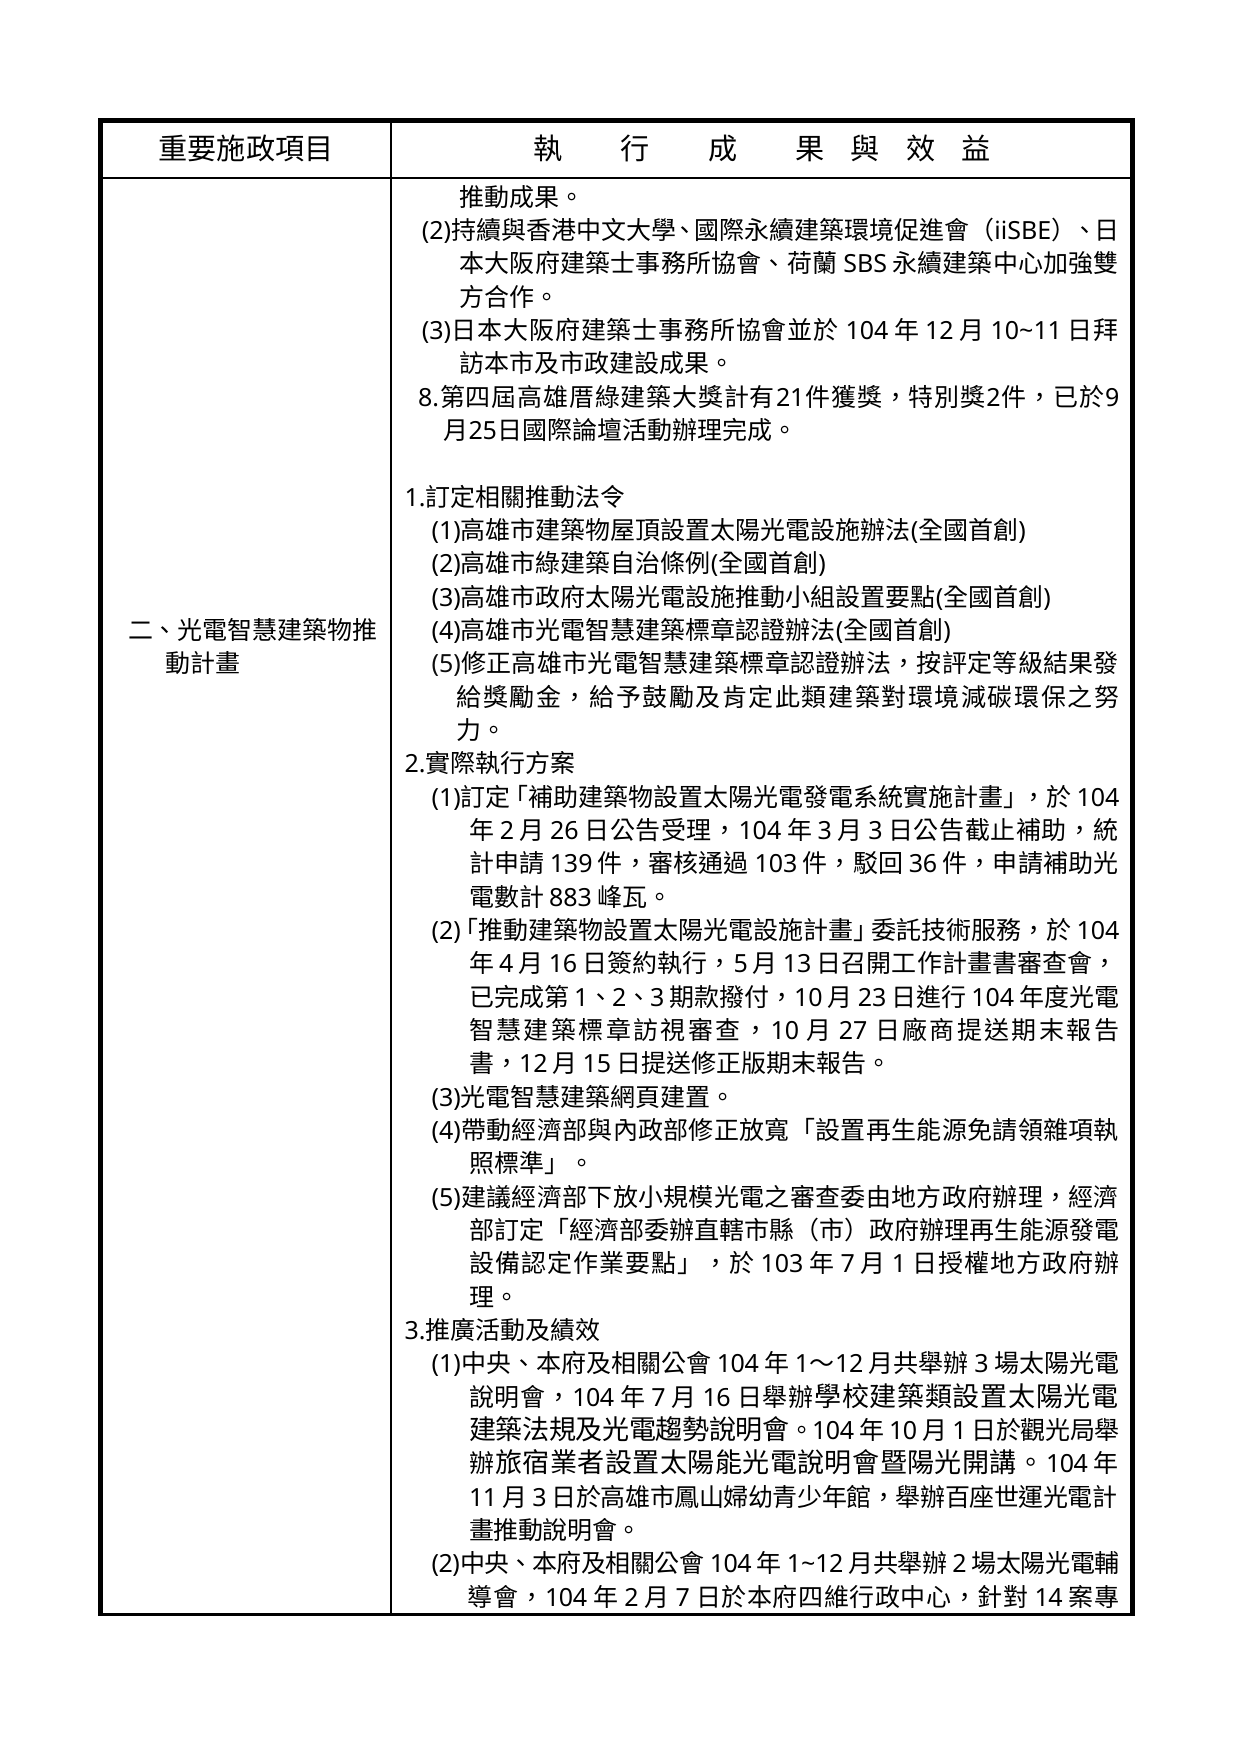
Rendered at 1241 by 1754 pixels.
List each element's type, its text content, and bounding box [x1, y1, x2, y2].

table_header 重要施政項目 [103, 123, 390, 177]
table_header 執 行 成 果 與 效 益 [392, 123, 1130, 177]
table_cell 二、光電智慧建築物推動計畫 [103, 179, 390, 1613]
table_cell 推動成果。 (2)持續與香港中文大學、國際永續建築環境促進會（iiSBE）、日本大阪府建築士事務所協會、荷蘭SBS永續建築中心加強雙方合作。 (3)日本大阪府建築士事務所協會並於104年12月10~11日拜訪本市及市政建設成果。 8.第四屆高雄厝綠建築大獎計有21件獲獎，特別獎2件，已於9月25日國際論壇活動辦理完成。 1.訂定相關推動法令 (1)高雄市建築物屋頂設置太陽光電設施辦法(全國首創) (2)高雄市綠建築自治條例(全國首創) (3)高雄市政府太陽光電設施推動小組設置要點(全國首創) (4)高雄市光電智慧建築標章認證辦法(全國首創) (5)修正高雄市光電智慧建築標章認證辦法，按評定等級結果發給獎勵金，給予鼓勵及肯定此類建築對環境減碳環保之努力。 2.實際執行方案 (1)訂定「補助建築物設置太陽光電發電系統實施計畫」，於104年2月26日公告受理，104年3月3日公告截止補助，統計申請139件，審核通過103件，駁回36件，申請補助光電數計883峰瓦。 (2)「推動建築物設置太陽光電設施計畫」委託技術服務，於104年4月16日簽約執行，5月13日召開工作計畫書審查會，已完成第1、2、3期款撥付，10月23日進行104年度光電智慧建築標章訪視審查，10月27日廠商提送期末報告書，12月15日提送修正版期末報告。 (3)光電智慧建築網頁建置。 (4)帶動經濟部與內政部修正放寬「設置再生能源免請領雜項執照標準」。 (5)建議經濟部下放小規模光電之審查委由地方政府辦理，經濟部訂定「經濟部委辦直轄市縣（市）政府辦理再生能源發電設備認定作業要點」，於103年7月1日授權地方政府辦理。 3.推廣活動及績效 (1)中央、本府及相關公會104年1～12月共舉辦3場太陽光電說明會，104年7月16日舉辦學校建築類設置太陽光電建築法規及光電趨勢說明會。104年10月1日於觀光局舉辦旅宿業者設置太陽能光電說明會暨陽光開講。104年11月3日於高雄市鳳山婦幼青少年館，舉辦百座世運光電計畫推動說明會。 (2)中央、本府及相關公會104年1~12月共舉辦2場太陽光電輔導會，104年2月7日於本府四維行政中心，針對14案專 [392, 179, 1130, 1613]
